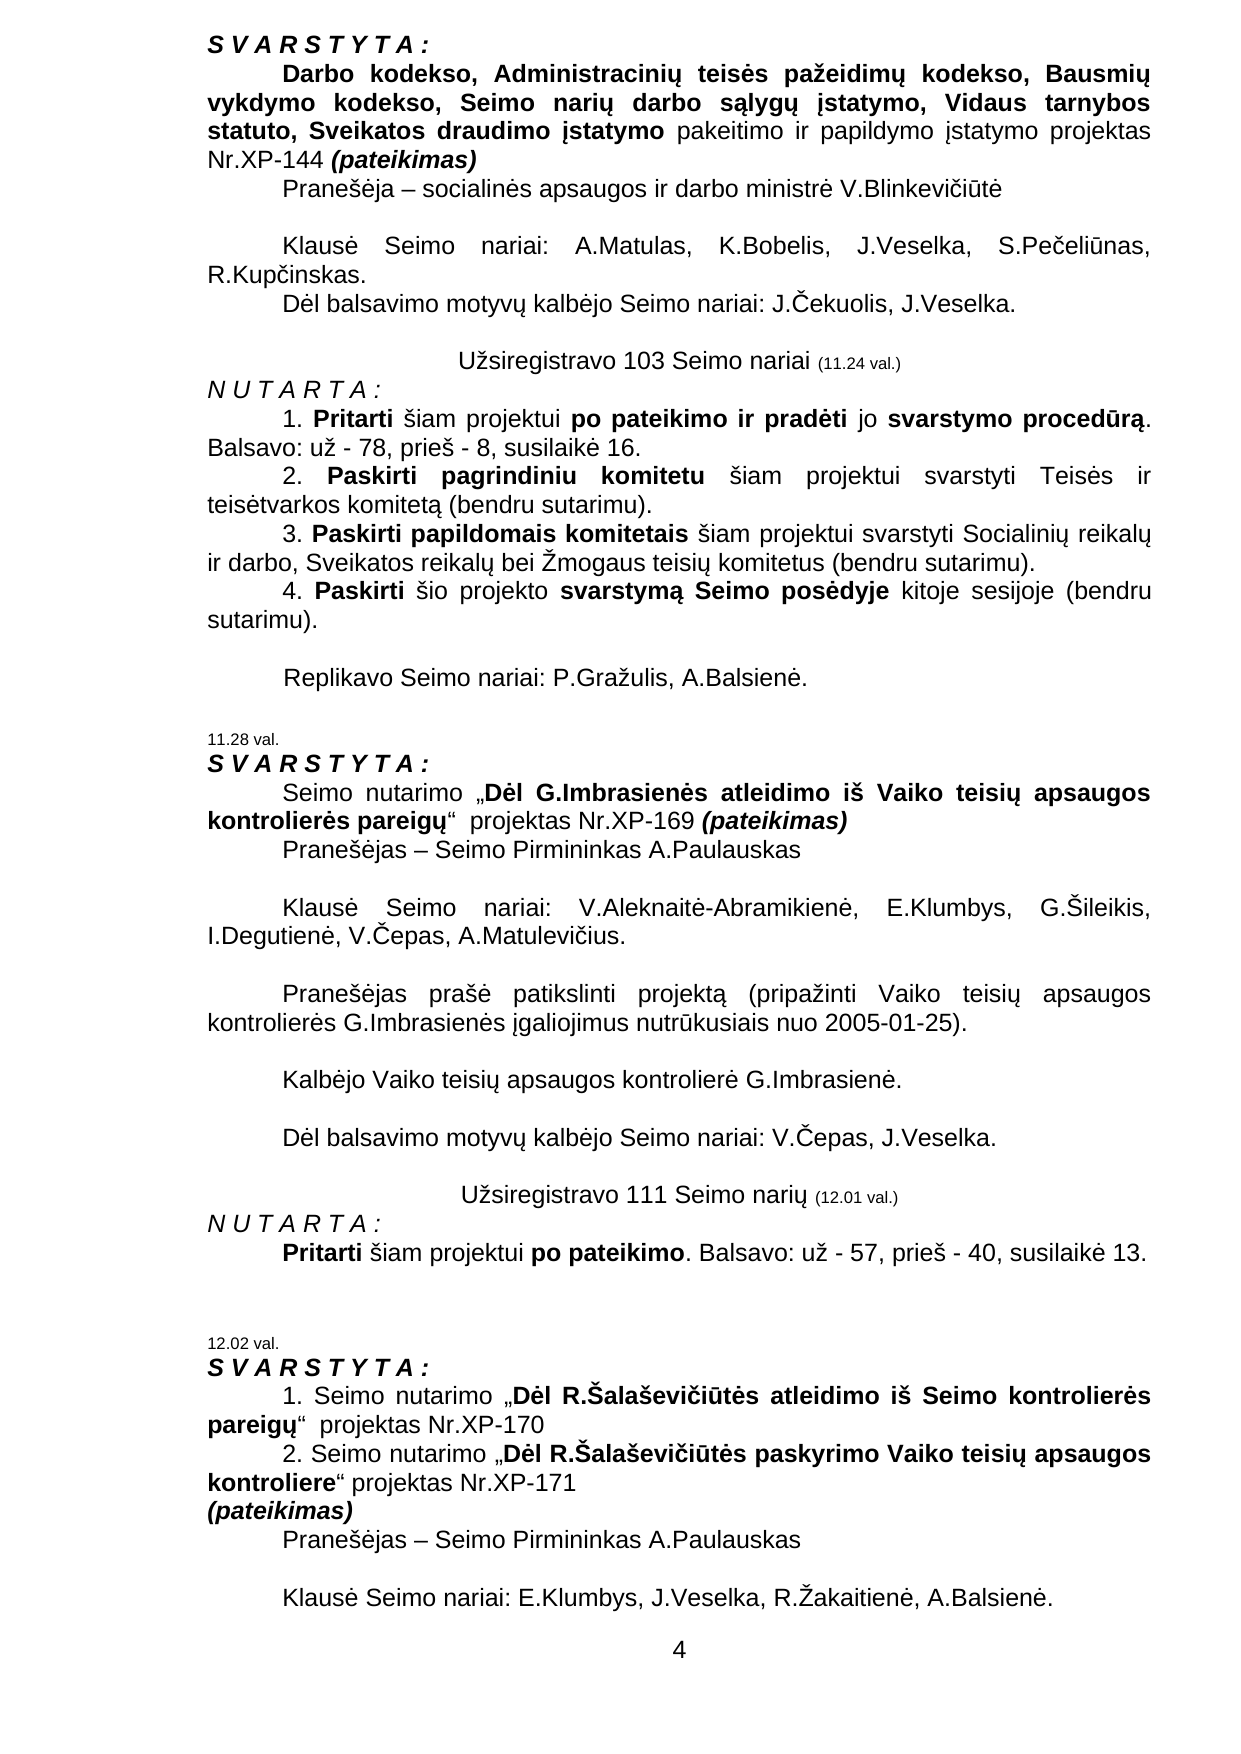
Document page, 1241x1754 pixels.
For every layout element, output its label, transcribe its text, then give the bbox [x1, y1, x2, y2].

text Darbo kodekso, Administracinių teisės pažeidimų kodekso, Bausmių vykdymo kodekso, Seimo narių darbo sąlygų įstatymo, Vidaus tarnybos statuto, Sveikatos draudimo įstatymo pakeitimo ir papildymo įstatymo projektas Nr.XP-144 (pateikimas) [207, 59, 1152, 174]
text (pateikimas) [207, 1496, 1152, 1525]
text 3. Paskirti papildomais komitetais šiam projektui svarstyti Socialinių reikalų ir darbo, Sveikatos reikalų bei Žmogaus teisių komitetus (bendru sutarimu). [207, 519, 1152, 576]
text Kalbėjo Vaiko teisių apsaugos kontrolierė G.Imbrasienė. [207, 1065, 1152, 1094]
text 1. Seimo nutarimo „Dėl R.Šalaševičiūtės atleidimo iš Seimo kontrolierės pareigų“ projektas Nr.XP-170 [207, 1381, 1152, 1439]
text Pranešėjas prašė patikslinti projektą (pripažinti Vaiko teisių apsaugos kontrolierės G.Imbrasienės įgaliojimus nutrūkusiais nuo 2005-01-25). [207, 979, 1152, 1036]
text 11.28 val. [207, 730, 1152, 749]
text Klausė Seimo nariai: V.Aleknaitė-Abramikienė, E.Klumbys, G.Šileikis, I.Degutienė, V.Čepas, A.Matulevičius. [207, 893, 1152, 950]
text Klausė Seimo nariai: E.Klumbys, J.Veselka, R.Žakaitienė, A.Balsienė. [207, 1583, 1152, 1611]
text Pranešėjas – Seimo Pirmininkas A.Paulauskas [207, 1525, 1152, 1554]
text N U T A R T A : [207, 1209, 1152, 1238]
text 2. Paskirti pagrindiniu komitetu šiam projektui svarstyti Teisės ir teisėtvarkos komitetą (bendru sutarimu). [207, 461, 1152, 519]
text S V A R S T Y T A : [207, 749, 1152, 778]
text 4. Paskirti šio projekto svarstymą Seimo posėdyje kitoje sesijoje (bendru sutarimu). [207, 576, 1152, 634]
text Seimo nutarimo „Dėl G.Imbrasienės atleidimo iš Vaiko teisių apsaugos kontrolierės pareigų“ projektas Nr.XP-169 (pateikimas) [207, 778, 1152, 835]
text 12.02 val. [207, 1333, 1152, 1353]
text 2. Seimo nutarimo „Dėl R.Šalaševičiūtės paskyrimo Vaiko teisių apsaugos kontroliere“ projektas Nr.XP-171 [207, 1439, 1152, 1496]
text Pranešėjas – Seimo Pirmininkas A.Paulauskas [207, 835, 1152, 864]
text Užsiregistravo 111 Seimo narių (12.01 val.) [207, 1180, 1152, 1209]
text Pranešėja – socialinės apsaugos ir darbo ministrė V.Blinkevičiūtė [207, 174, 1152, 202]
text S V A R S T Y T A : [207, 30, 1152, 59]
text Replikavo Seimo nariai: P.Gražulis, A.Balsienė. [207, 662, 1152, 691]
text Pritarti šiam projektui po pateikimo. Balsavo: už - 57, prieš - 40, susilaikė 13. [207, 1238, 1152, 1266]
text S V A R S T Y T A : [207, 1353, 1152, 1381]
text Dėl balsavimo motyvų kalbėjo Seimo nariai: V.Čepas, J.Veselka. [207, 1123, 1152, 1151]
text N U T A R T A : [207, 375, 1152, 404]
text 1. Pritarti šiam projektui po pateikimo ir pradėti jo svarstymo procedūrą. Balsavo: už - 78, prieš - 8, susilaikė 16. [207, 404, 1152, 461]
text Dėl balsavimo motyvų kalbėjo Seimo nariai: J.Čekuolis, J.Veselka. [207, 289, 1152, 317]
text Klausė Seimo nariai: A.Matulas, K.Bobelis, J.Veselka, S.Pečeliūnas, R.Kupčinskas. [207, 231, 1152, 289]
text Užsiregistravo 103 Seimo nariai (11.24 val.) [207, 346, 1152, 375]
